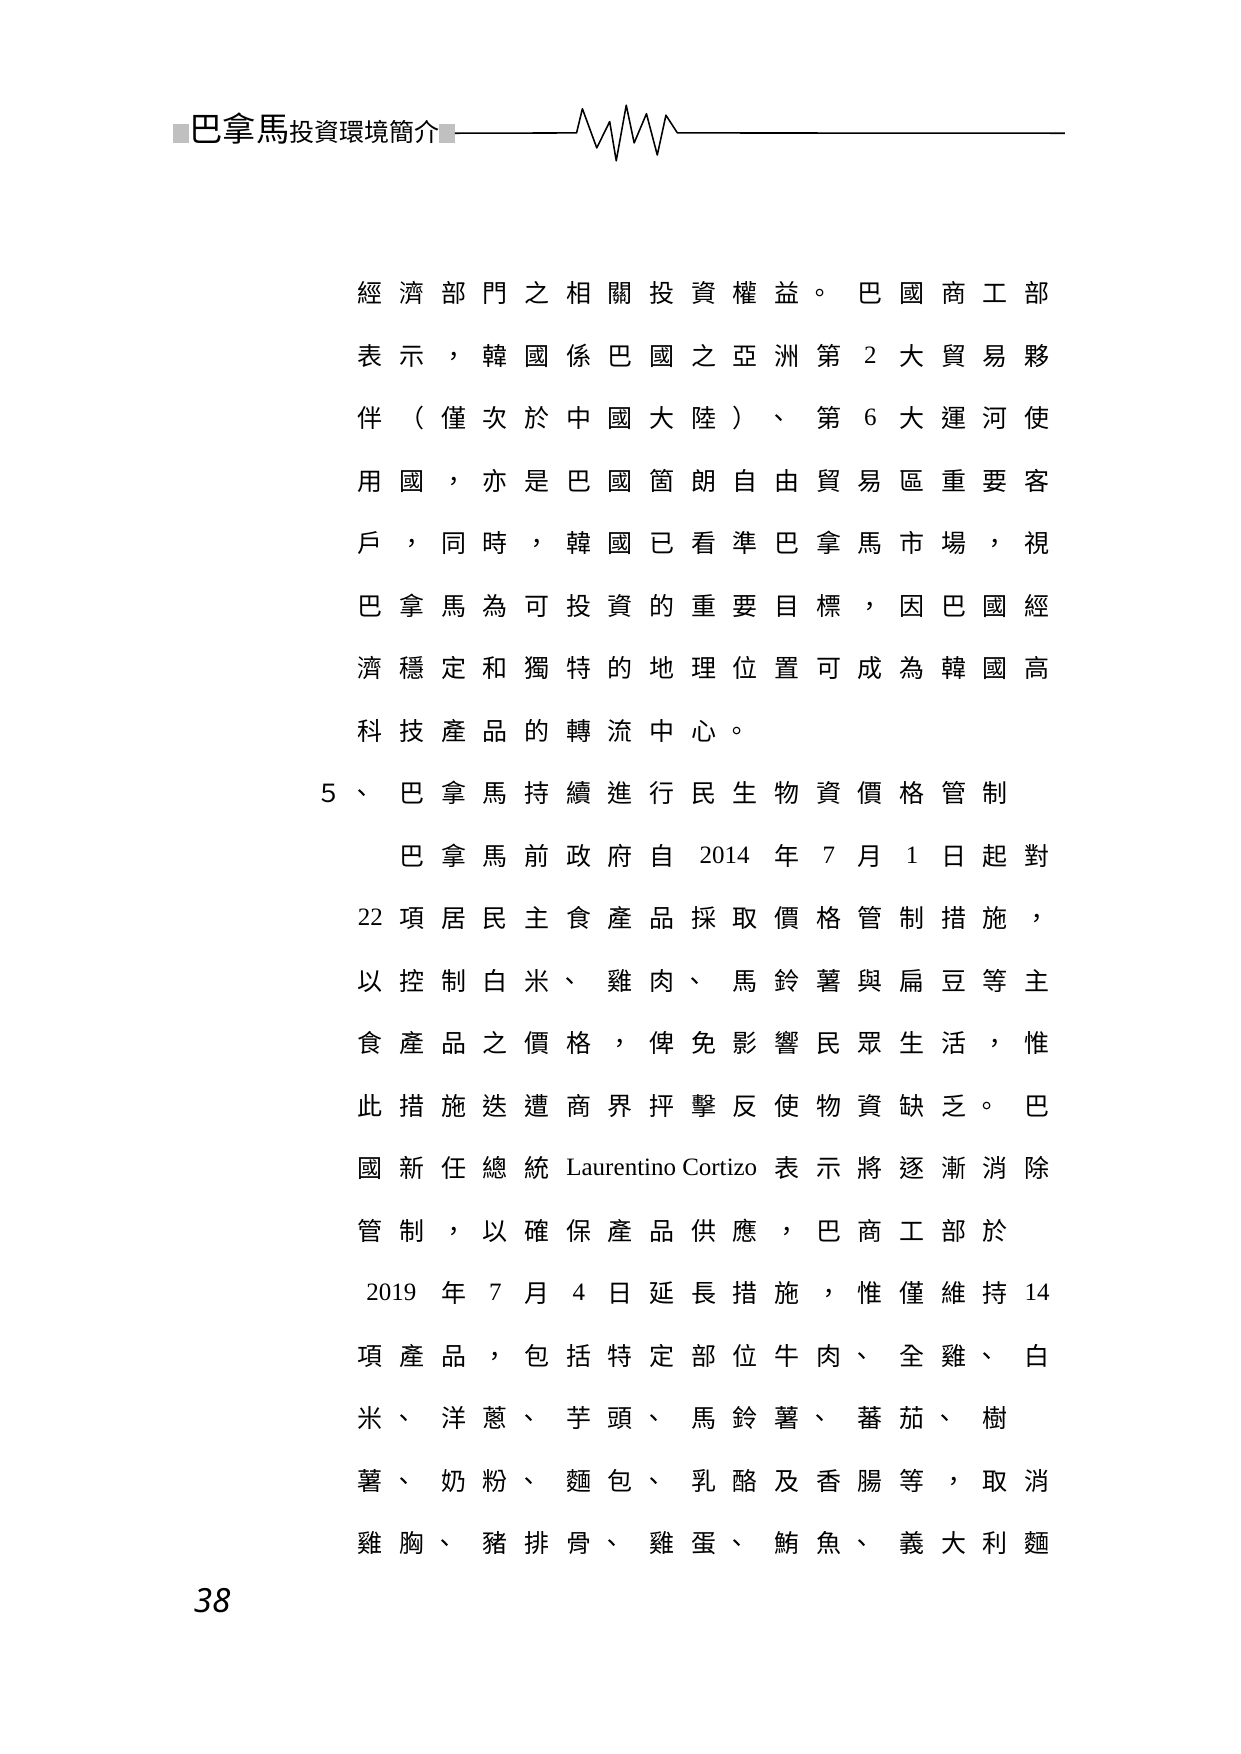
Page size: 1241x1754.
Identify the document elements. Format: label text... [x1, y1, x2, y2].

text ５、巴拿馬持續進行民生物資價格管制 [281, 750, 1058, 813]
text 巴拿馬前政府自2014年7月1日起對22項居民主食產品採取價格管制措施，以控制白米、雞肉、馬鈴薯與扁豆等主食產品之價格，俾免影響民眾生活，惟此措施迭遭商界抨擊反使物資缺乏。巴國新任總統Laurentino Cortizo表示將逐漸消除管制，以確保產品供應，巴商工部於2019年7月4日延長措施，惟僅維持14項產品，包括特定部位牛肉、全雞、白米、洋蔥、芋頭、馬鈴薯、蕃茄、樹薯、奶粉、麵包、乳酪及香腸等，取消雞胸、豬排骨、雞蛋、鮪魚、義大利麵 [330, 813, 1058, 1563]
text 經濟部門之相關投資權益。巴國商工部表示，韓國係巴國之亞洲第2大貿易夥伴（僅次於中國大陸）、第6大運河使用國，亦是巴國箇朗自由貿易區重要客戶，同時，韓國已看準巴拿馬市場，視巴拿馬為可投資的重要目標，因巴國經濟穩定和獨特的地理位置可成為韓國高科技產品的轉流中心。 [330, 250, 1058, 750]
